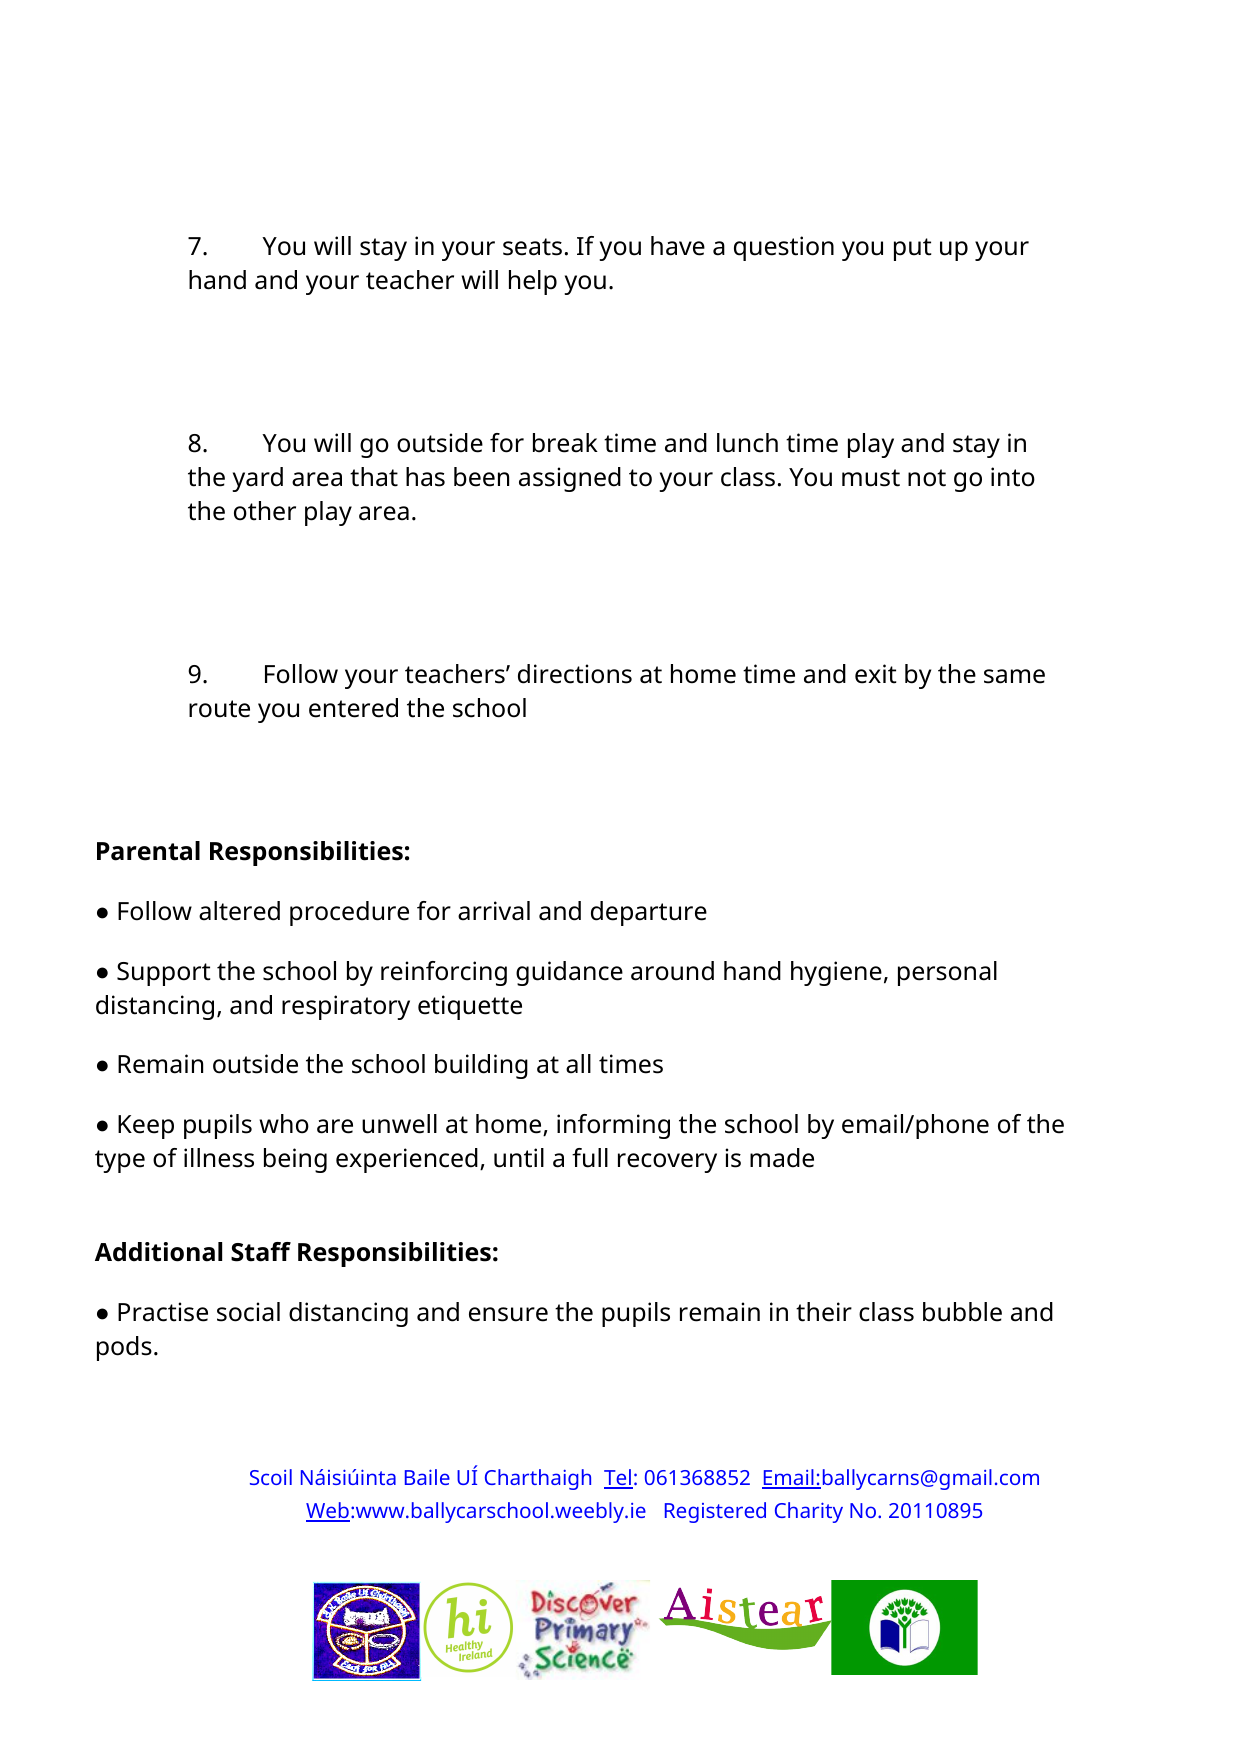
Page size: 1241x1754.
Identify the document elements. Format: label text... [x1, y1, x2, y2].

text 9. Follow your teachers’ directions at home time and exit by the same route you entered the school [187, 657, 1059, 725]
text ● Keep pupils who are unwell at home, informing the school by email/phone of the type of illness being experienced, until a full recovery is made [94, 1107, 1092, 1175]
text 7. You will stay in your seats. If you have a question you put up your hand and your teacher will help you. [187, 229, 1059, 297]
text ● Support the school by reinforcing guidance around hand hygiene, personal distancing, and respiratory etiquette [94, 953, 1092, 1021]
text ● Remain outside the school building at all times [94, 1047, 1092, 1081]
text Parental Responsibilities: [94, 833, 1092, 867]
text ● Follow altered procedure for arrival and departure [94, 893, 1092, 927]
text Additional Staff Responsibilities: [94, 1235, 1092, 1269]
text 8. You will go outside for break time and lunch time play and stay in the yard area that has been assigned to your class. You must not go into the other play area. [187, 426, 1059, 528]
text ● Practise social distancing and ensure the pupils remain in their class bubble and pods. [94, 1295, 1092, 1363]
